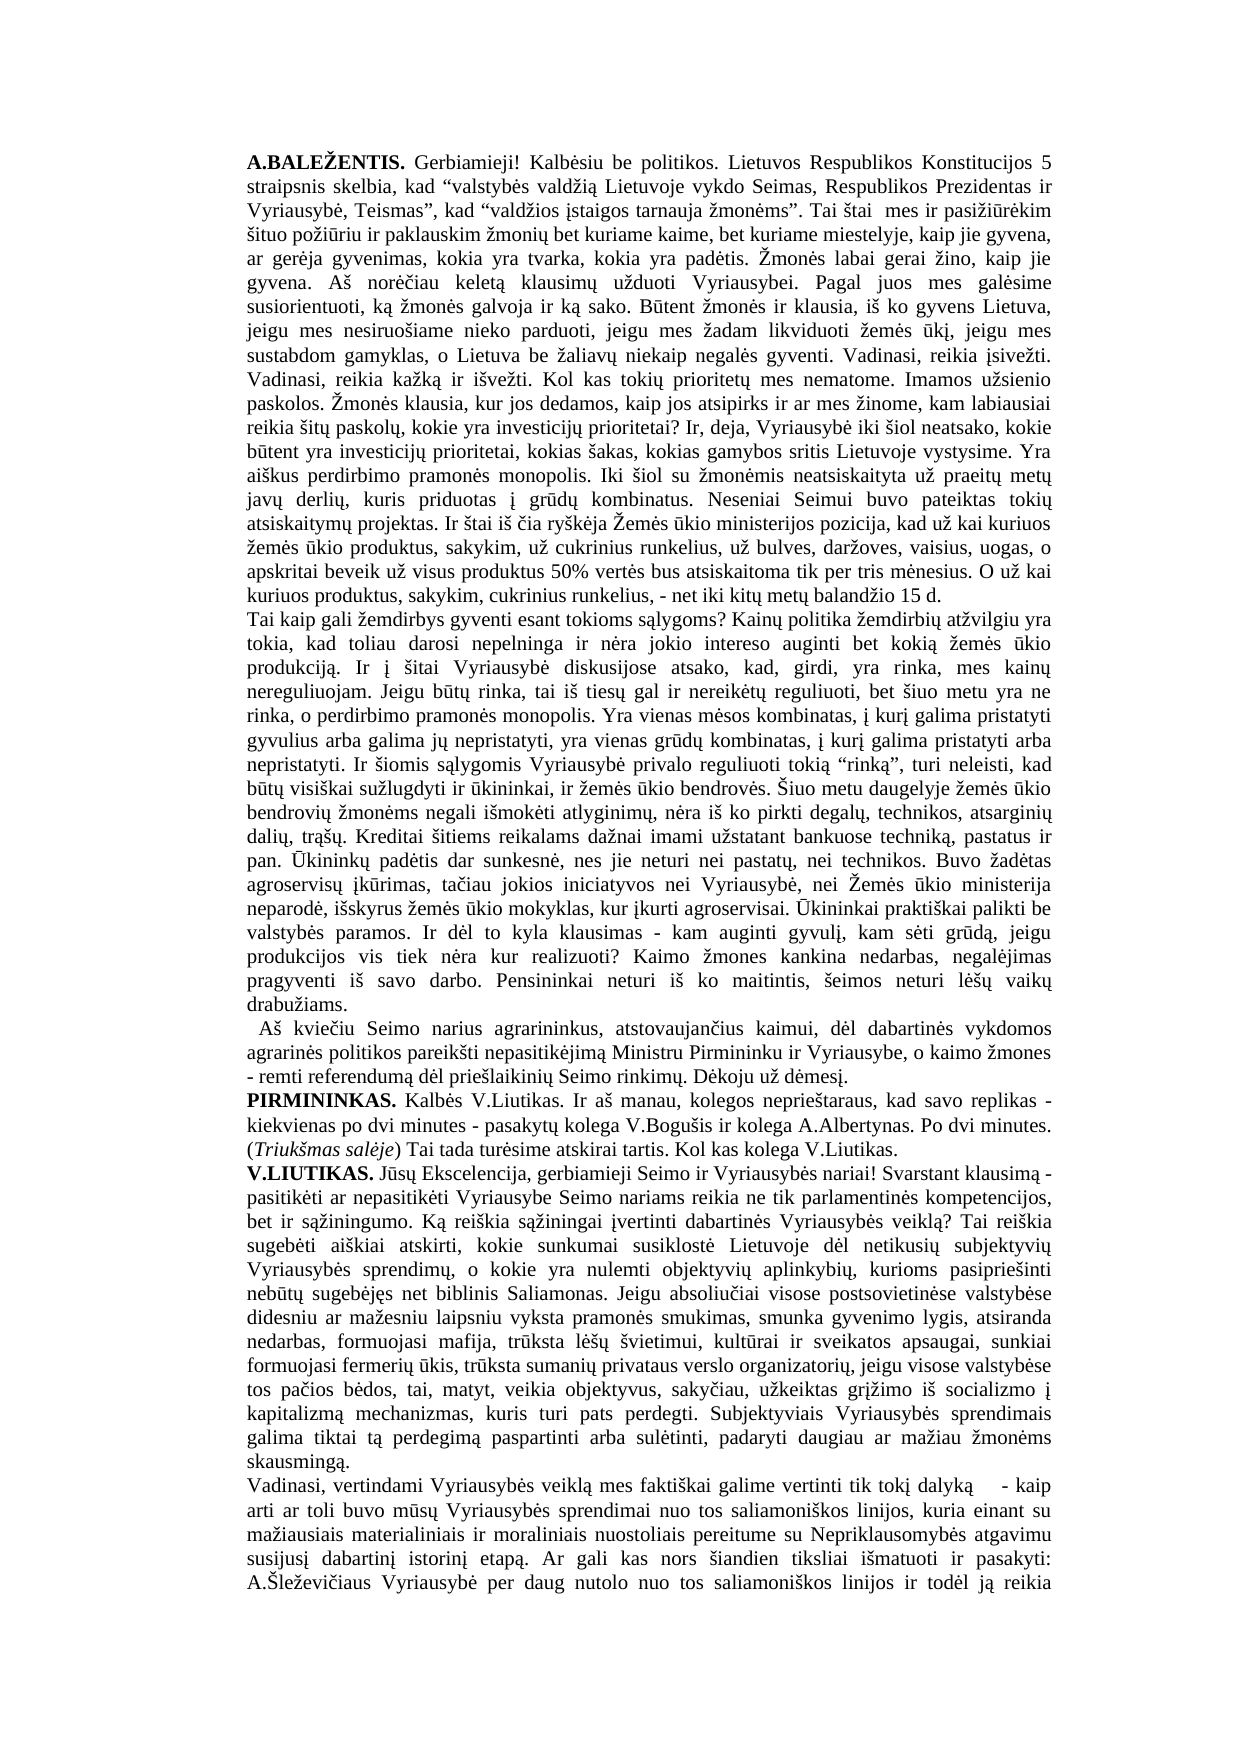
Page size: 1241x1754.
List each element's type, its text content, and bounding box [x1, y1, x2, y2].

text PIRMININKAS. Kalbės V.Liutikas. Ir aš manau, kolegos neprieštaraus, kad savo replikas - kiekvienas po dvi minutes - pasakytų kolega V.Bogušis ir kolega A.Albertynas. Po dvi minutes. (Triukšmas salėje) Tai tada turėsime atskirai tartis. Kol kas kolega V.Liutikas. [247, 1088, 1053, 1161]
text V.LIUTIKAS. Jūsų Ekscelencija, gerbiamieji Seimo ir Vyriausybės nariai! Svarstant klausimą - pasitikėti ar nepasitikėti Vyriausybe Seimo nariams reikia ne tik parlamentinės kompetencijos, bet ir sąžiningumo. Ką reiškia sąžiningai įvertinti dabartinės Vyriausybės veiklą? Tai reiškia sugebėti aiškiai atskirti, kokie sunkumai susiklostė Lietuvoje dėl netikusių subjektyvių Vyriausybės sprendimų, o kokie yra nulemti objektyvių aplinkybių, kurioms pasipriešinti nebūtų sugebėjęs net biblinis Saliamonas. Jeigu absoliučiai visose postsovietinėse valstybėse didesniu ar mažesniu laipsniu vyksta pramonės smukimas, smunka gyvenimo lygis, atsiranda nedarbas, formuojasi mafija, trūksta lėšų švietimui, kultūrai ir sveikatos apsaugai, sunkiai formuojasi fermerių ūkis, trūksta sumanių privataus verslo organizatorių, jeigu visose valstybėse tos pačios bėdos, tai, matyt, veikia objektyvus, sakyčiau, užkeiktas grįžimo iš socializmo į kapitalizmą mechanizmas, kuris turi pats perdegti. Subjektyviais Vyriausybės sprendimais galima tiktai tą perdegimą paspartinti arba sulėtinti, padaryti daugiau ar mažiau žmonėms skausmingą. [247, 1161, 1053, 1473]
text Tai kaip gali žemdirbys gyventi esant tokioms sąlygoms? Kainų politika žemdirbių atžvilgiu yra tokia, kad toliau darosi nepelninga ir nėra jokio intereso auginti bet kokią žemės ūkio produkciją. Ir į šitai Vyriausybė diskusijose atsako, kad, girdi, yra rinka, mes kainų nereguliuojam. Jeigu būtų rinka, tai iš tiesų gal ir nereikėtų reguliuoti, bet šiuo metu yra ne rinka, o perdirbimo pramonės monopolis. Yra vienas mėsos kombinatas, į kurį galima pristatyti gyvulius arba galima jų nepristatyti, yra vienas grūdų kombinatas, į kurį galima pristatyti arba nepristatyti. Ir šiomis sąlygomis Vyriausybė privalo reguliuoti tokią “rinką”, turi neleisti, kad būtų visiškai sužlugdyti ir ūkininkai, ir žemės ūkio bendrovės. Šiuo metu daugelyje žemės ūkio bendrovių žmonėms negali išmokėti atlyginimų, nėra iš ko pirkti degalų, technikos, atsarginių dalių, trąšų. Kreditai šitiems reikalams dažnai imami užstatant bankuose techniką, pastatus ir pan. Ūkininkų padėtis dar sunkesnė, nes jie neturi nei pastatų, nei technikos. Buvo žadėtas agroservisų įkūrimas, tačiau jokios iniciatyvos nei Vyriausybė, nei Žemės ūkio ministerija neparodė, išskyrus žemės ūkio mokyklas, kur įkurti agroservisai. Ūkininkai praktiškai palikti be valstybės paramos. Ir dėl to kyla klausimas - kam auginti gyvulį, kam sėti grūdą, jeigu produkcijos vis tiek nėra kur realizuoti? Kaimo žmones kankina nedarbas, negalėjimas pragyventi iš savo darbo. Pensininkai neturi iš ko maitintis, šeimos neturi lėšų vaikų drabužiams. [247, 607, 1053, 1016]
text Aš kviečiu Seimo narius agrarininkus, atstovaujančius kaimui, dėl dabartinės vykdomos agrarinės politikos pareikšti nepasitikėjimą Ministru Pirmininku ir Vyriausybe, o kaimo žmones - remti referendumą dėl priešlaikinių Seimo rinkimų. Dėkoju už dėmesį. [247, 1016, 1053, 1088]
text Vadinasi, vertindami Vyriausybės veiklą mes faktiškai galime vertinti tik tokį dalyką - kaip arti ar toli buvo mūsų Vyriausybės sprendimai nuo tos saliamoniškos linijos, kuria einant su mažiausiais materialiniais ir moraliniais nuostoliais pereitume su Nepriklausomybės atgavimu susijusį dabartinį istorinį etapą. Ar gali kas nors šiandien tiksliai išmatuoti ir pasakyti: A.Šleževičiaus Vyriausybė per daug nutolo nuo tos saliamoniškos linijos ir todėl ją reikia [247, 1473, 1053, 1594]
text A.BALEŽENTIS. Gerbiamieji! Kalbėsiu be politikos. Lietuvos Respublikos Konstitucijos 5 straipsnis skelbia, kad “valstybės valdžią Lietuvoje vykdo Seimas, Respublikos Prezidentas ir Vyriausybė, Teismas”, kad “valdžios įstaigos tarnauja žmonėms”. Tai štai mes ir pasižiūrėkim šituo požiūriu ir paklauskim žmonių bet kuriame kaime, bet kuriame miestelyje, kaip jie gyvena, ar gerėja gyvenimas, kokia yra tvarka, kokia yra padėtis. Žmonės labai gerai žino, kaip jie gyvena. Aš norėčiau keletą klausimų užduoti Vyriausybei. Pagal juos mes galėsime susiorientuoti, ką žmonės galvoja ir ką sako. Būtent žmonės ir klausia, iš ko gyvens Lietuva, jeigu mes nesiruošiame nieko parduoti, jeigu mes žadam likviduoti žemės ūkį, jeigu mes sustabdom gamyklas, o Lietuva be žaliavų niekaip negalės gyventi. Vadinasi, reikia įsivežti. Vadinasi, reikia kažką ir išvežti. Kol kas tokių prioritetų mes nematome. Imamos užsienio paskolos. Žmonės klausia, kur jos dedamos, kaip jos atsipirks ir ar mes žinome, kam labiausiai reikia šitų paskolų, kokie yra investicijų prioritetai? Ir, deja, Vyriausybė iki šiol neatsako, kokie būtent yra investicijų prioritetai, kokias šakas, kokias gamybos sritis Lietuvoje vystysime. Yra aiškus perdirbimo pramonės monopolis. Iki šiol su žmonėmis neatsiskaityta už praeitų metų javų derlių, kuris priduotas į grūdų kombinatus. Neseniai Seimui buvo pateiktas tokių atsiskaitymų projektas. Ir štai iš čia ryškėja Žemės ūkio ministerijos pozicija, kad už kai kuriuos žemės ūkio produktus, sakykim, už cukrinius runkelius, už bulves, daržoves, vaisius, uogas, o apskritai beveik už visus produktus 50% vertės bus atsiskaitoma tik per tris mėnesius. O už kai kuriuos produktus, sakykim, cukrinius runkelius, - net iki kitų metų balandžio 15 d. [247, 150, 1053, 607]
